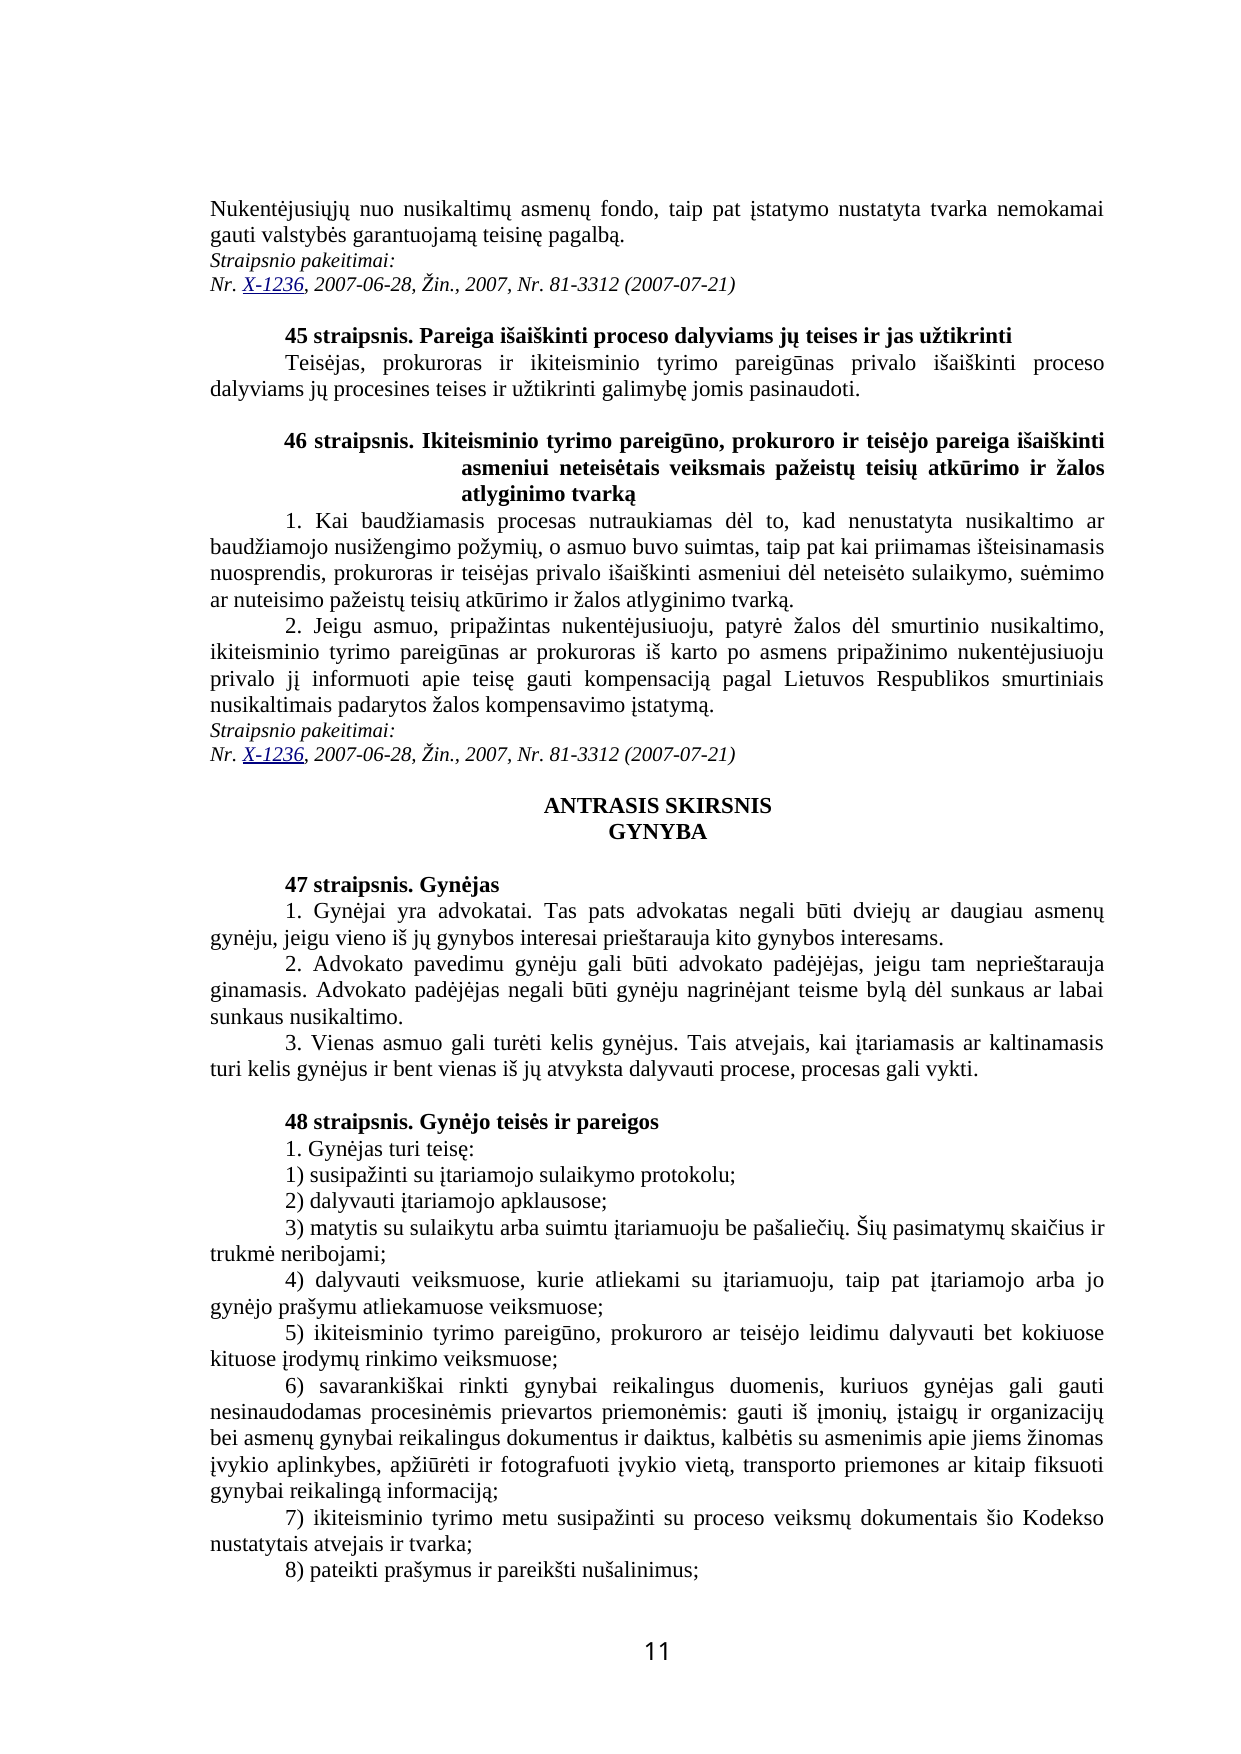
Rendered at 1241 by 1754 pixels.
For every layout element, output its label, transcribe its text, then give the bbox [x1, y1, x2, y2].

text Gynyba [210, 818, 1106, 845]
text 2. Jeigu asmuo, pripažintas nukentėjusiuoju, patyrė žalos dėl smurtinio nusikaltimo, ikiteisminio tyrimo pareigūnas ar prokuroras iš karto po asmens pripažinimo nukentėjusiuoju privalo jį informuoti apie teisę gauti kompensaciją pagal Lietuvos Respublikos smurtiniais nusikaltimais padarytos žalos kompensavimo įstatymą. [210, 612, 1106, 717]
text 48 straipsnis. Gynėjo teisės ir pareigos [210, 1108, 1106, 1134]
text 46 straipsnis. Ikiteisminio tyrimo pareigūno, prokuroro ir teisėjo pareiga išaiškinti asmeniui neteisėtais veiksmais pažeistų teisių atkūrimo ir žalos atlyginimo tvarką [284, 428, 1106, 507]
text 47 straipsnis. Gynėjas [210, 871, 1106, 897]
text 3) matytis su sulaikytu arba suimtu įtariamuoju be pašaliečių. Šių pasimatymų skaičius ir trukmė neribojami; [210, 1214, 1106, 1266]
text 8) pateikti prašymus ir pareikšti nušalinimus; [210, 1556, 1106, 1583]
text 1. Gynėjas turi teisę: [210, 1134, 1106, 1161]
text Nukentėjusiųjų nuo nusikaltimų asmenų fondo, taip pat įstatymo nustatyta tvarka nemokamai gauti valstybės garantuojamą teisinę pagalbą. [210, 195, 1106, 248]
text 7) ikiteisminio tyrimo metu susipažinti su proceso veiksmų dokumentais šio Kodekso nustatytais atvejais ir tvarka; [210, 1503, 1106, 1556]
text 4) dalyvauti veiksmuose, kurie atliekami su įtariamuoju, taip pat įtariamojo arba jo gynėjo prašymu atliekamuose veiksmuose; [210, 1266, 1106, 1319]
text 6) savarankiškai rinkti gynybai reikalingus duomenis, kuriuos gynėjas gali gauti nesinaudodamas procesinėmis prievartos priemonėmis: gauti iš įmonių, įstaigų ir organizacijų bei asmenų gynybai reikalingus dokumentus ir daiktus, kalbėtis su asmenimis apie jiems žinomas įvykio aplinkybes, apžiūrėti ir fotografuoti įvykio vietą, transporto priemones ar kitaip fiksuoti gynybai reikalingą informaciją; [210, 1372, 1106, 1503]
text 1. Gynėjai yra advokatai. Tas pats advokatas negali būti dviejų ar daugiau asmenų gynėju, jeigu vieno iš jų gynybos interesai prieštarauja kito gynybos interesams. [210, 897, 1106, 950]
text 2. Advokato pavedimu gynėju gali būti advokato padėjėjas, jeigu tam neprieštarauja ginamasis. Advokato padėjėjas negali būti gynėju nagrinėjant teisme bylą dėl sunkaus ar labai sunkaus nusikaltimo. [210, 950, 1106, 1029]
text Teisėjas, prokuroras ir ikiteisminio tyrimo pareigūnas privalo išaiškinti proceso dalyviams jų procesines teises ir užtikrinti galimybę jomis pasinaudoti. [210, 348, 1106, 401]
text 3. Vienas asmuo gali turėti kelis gynėjus. Tais atvejais, kai įtariamasis ar kaltinamasis turi kelis gynėjus ir bent vienas iš jų atvyksta dalyvauti procese, procesas gali vykti. [210, 1029, 1106, 1082]
text Nr. X-1236, 2007-06-28, Žin., 2007, Nr. 81-3312 (2007-07-21) [210, 742, 1106, 766]
text 5) ikiteisminio tyrimo pareigūno, prokuroro ar teisėjo leidimu dalyvauti bet kokiuose kituose įrodymų rinkimo veiksmuose; [210, 1319, 1106, 1372]
subtitle ANTRASIS SKIRSNIS [210, 792, 1106, 818]
text 45 straipsnis. Pareiga išaiškinti proceso dalyviams jų teises ir jas užtikrinti [285, 322, 1106, 348]
text 1. Kai baudžiamasis procesas nutraukiamas dėl to, kad nenustatyta nusikaltimo ar baudžiamojo nusižengimo požymių, o asmuo buvo suimtas, taip pat kai priimamas išteisinamasis nuosprendis, prokuroras ir teisėjas privalo išaiškinti asmeniui dėl neteisėto sulaikymo, suėmimo ar nuteisimo pažeistų teisių atkūrimo ir žalos atlyginimo tvarką. [210, 507, 1106, 612]
text 2) dalyvauti įtariamojo apklausose; [210, 1187, 1106, 1214]
text Straipsnio pakeitimai: [210, 717, 1106, 742]
text Straipsnio pakeitimai: [210, 248, 1106, 272]
text 1) susipažinti su įtariamojo sulaikymo protokolu; [210, 1161, 1106, 1187]
text Nr. X-1236, 2007-06-28, Žin., 2007, Nr. 81-3312 (2007-07-21) [210, 272, 1106, 296]
